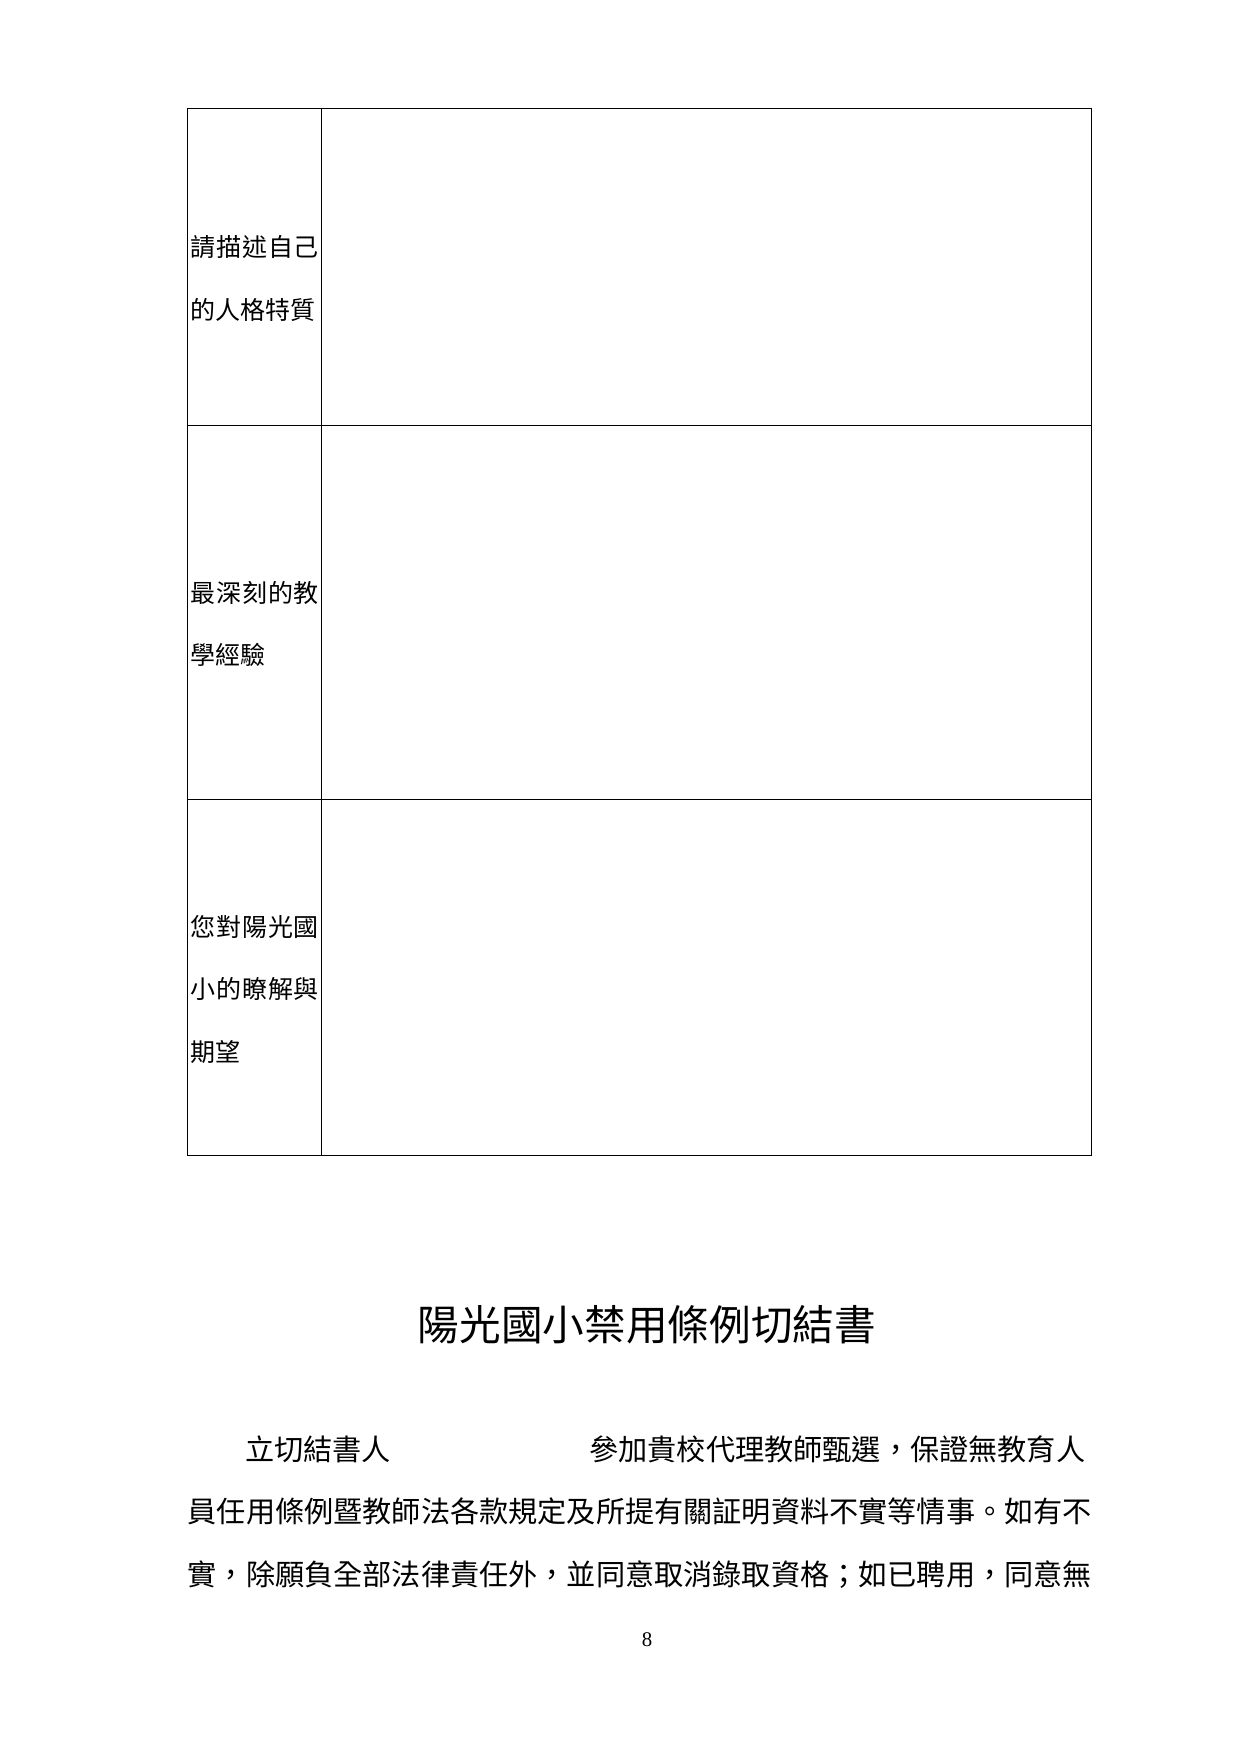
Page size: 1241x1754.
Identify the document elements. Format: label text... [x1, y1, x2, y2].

table_cell [322, 426, 1091, 799]
text 立切結書人 參加貴校代理教師甄選，保證無教育人員任用條例暨教師法各款規定及所提有關証明資料不實等情事。如有不實，除願負全部法律責任外，並同意取消錄取資格；如已聘用，同意無 [187, 1406, 1106, 1593]
table_cell [322, 109, 1091, 424]
table_cell 最深刻的教學經驗 [188, 426, 321, 799]
table_cell 您對陽光國小的瞭解與期望 [188, 800, 321, 1155]
text 陽光國小禁用條例切結書 [187, 1281, 1106, 1343]
table_cell 請描述自己的人格特質 [188, 109, 321, 424]
table_cell [322, 800, 1091, 1155]
